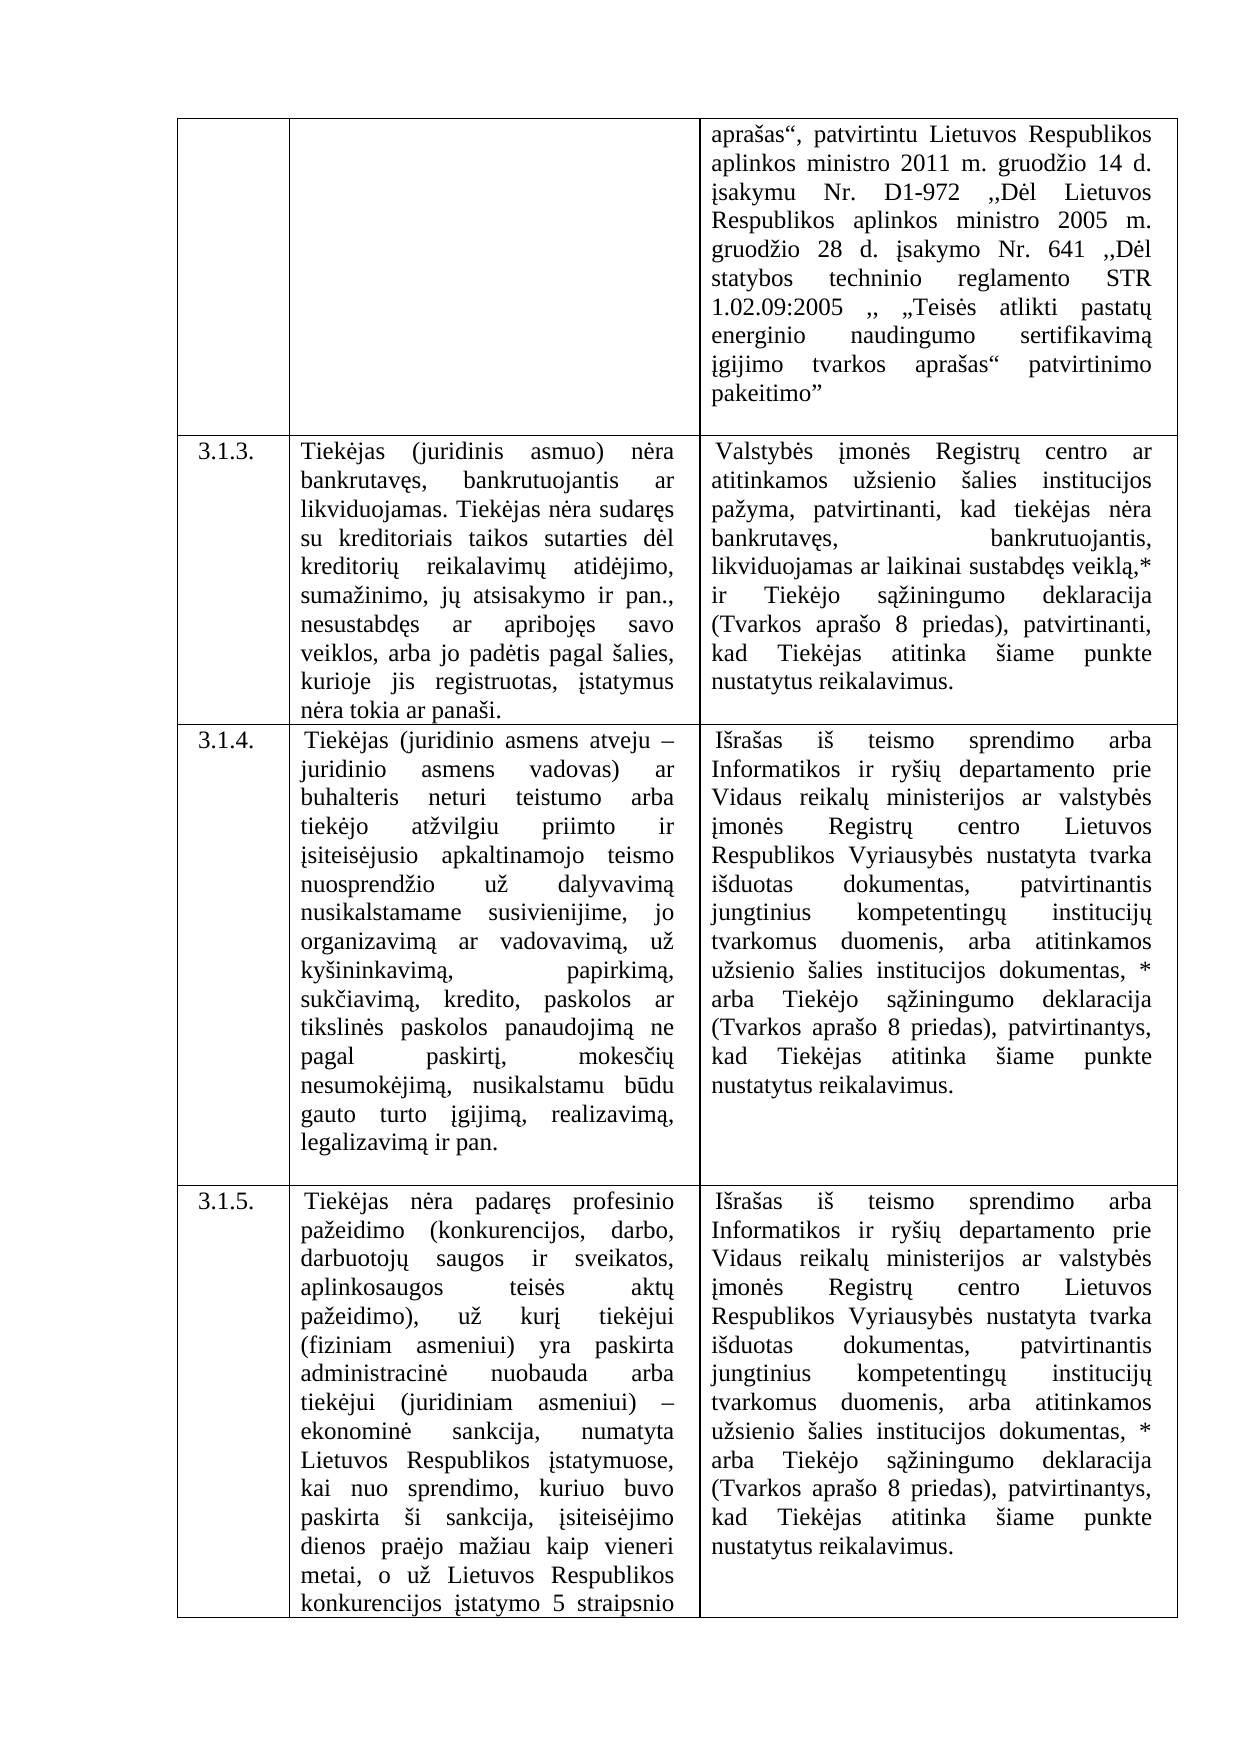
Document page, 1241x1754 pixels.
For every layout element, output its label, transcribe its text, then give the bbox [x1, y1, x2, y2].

table_cell Tiekėjas (juridinis asmuo) nėra bankrutavęs, bankrutuojantis ar likviduojamas. Tiekėjas nėra sudaręs su kreditoriais taikos sutarties dėl kreditorių reikalavimų atidėjimo, sumažinimo, jų atsisakymo ir pan., nesustabdęs ar apribojęs savo veiklos, arba jo padėtis pagal šalies, kurioje jis registruotas, įstatymus nėra tokia ar panaši. [290, 436, 699, 724]
table_cell Tiekėjas (juridinio asmens atveju ‒ juridinio asmens vadovas) ar buhalteris neturi teistumo arba tiekėjo atžvilgiu priimto ir įsiteisėjusio apkaltinamojo teismo nuosprendžio už dalyvavimą nusikalstamame susivienijime, jo organizavimą ar vadovavimą, už kyšininkavimą, papirkimą, sukčiavimą, kredito, paskolos ar tikslinės paskolos panaudojimą ne pagal paskirtį, mokesčių nesumokėjimą, nusikalstamu būdu gauto turto įgijimą, realizavimą, legalizavimą ir pan. [290, 725, 699, 1185]
table_cell aprašas“, patvirtintu Lietuvos Respublikos aplinkos ministro 2011 m. gruodžio 14 d. įsakymu Nr. D1-972 ,,Dėl Lietuvos Respublikos aplinkos ministro 2005 m. gruodžio 28 d. įsakymo Nr. 641 ,,Dėl statybos techninio reglamento STR 1.02.09:2005 ,, „Teisės atlikti pastatų energinio naudingumo sertifikavimą įgijimo tvarkos aprašas“ patvirtinimo pakeitimo” [701, 119, 1177, 435]
table_cell 3.1.4. [178, 725, 289, 1185]
table_cell 3.1.5. [178, 1186, 289, 1617]
table_cell Tiekėjas nėra padaręs profesinio pažeidimo (konkurencijos, darbo, darbuotojų saugos ir sveikatos, aplinkosaugos teisės aktų pažeidimo), už kurį tiekėjui (fiziniam asmeniui) yra paskirta administracinė nuobauda arba tiekėjui (juridiniam asmeniui) – ekonominė sankcija, numatyta Lietuvos Respublikos įstatymuose, kai nuo sprendimo, kuriuo buvo paskirta ši sankcija, įsiteisėjimo dienos praėjo mažiau kaip vieneri metai, o už Lietuvos Respublikos konkurencijos įstatymo 5 straipsnio [290, 1186, 699, 1617]
table_cell Valstybės įmonės Registrų centro ar atitinkamos užsienio šalies institucijos pažyma, patvirtinanti, kad tiekėjas nėra bankrutavęs, bankrutuojantis, likviduojamas ar laikinai sustabdęs veiklą,* ir Tiekėjo sąžiningumo deklaracija (Tvarkos aprašo 8 priedas), patvirtinanti, kad Tiekėjas atitinka šiame punkte nustatytus reikalavimus. [701, 436, 1177, 724]
table_cell Išrašas iš teismo sprendimo arba Informatikos ir ryšių departamento prie Vidaus reikalų ministerijos ar valstybės įmonės Registrų centro Lietuvos Respublikos Vyriausybės nustatyta tvarka išduotas dokumentas, patvirtinantis jungtinius kompetentingų institucijų tvarkomus duomenis, arba atitinkamos užsienio šalies institucijos dokumentas, * arba Tiekėjo sąžiningumo deklaracija (Tvarkos aprašo 8 priedas), patvirtinantys, kad Tiekėjas atitinka šiame punkte nustatytus reikalavimus. [701, 725, 1177, 1185]
table_cell [178, 119, 289, 435]
table_cell Išrašas iš teismo sprendimo arba Informatikos ir ryšių departamento prie Vidaus reikalų ministerijos ar valstybės įmonės Registrų centro Lietuvos Respublikos Vyriausybės nustatyta tvarka išduotas dokumentas, patvirtinantis jungtinius kompetentingų institucijų tvarkomus duomenis, arba atitinkamos užsienio šalies institucijos dokumentas, * arba Tiekėjo sąžiningumo deklaracija (Tvarkos aprašo 8 priedas), patvirtinantys, kad Tiekėjas atitinka šiame punkte nustatytus reikalavimus. [701, 1186, 1177, 1617]
table_cell 3.1.3. [178, 436, 289, 724]
table_cell [290, 119, 699, 435]
